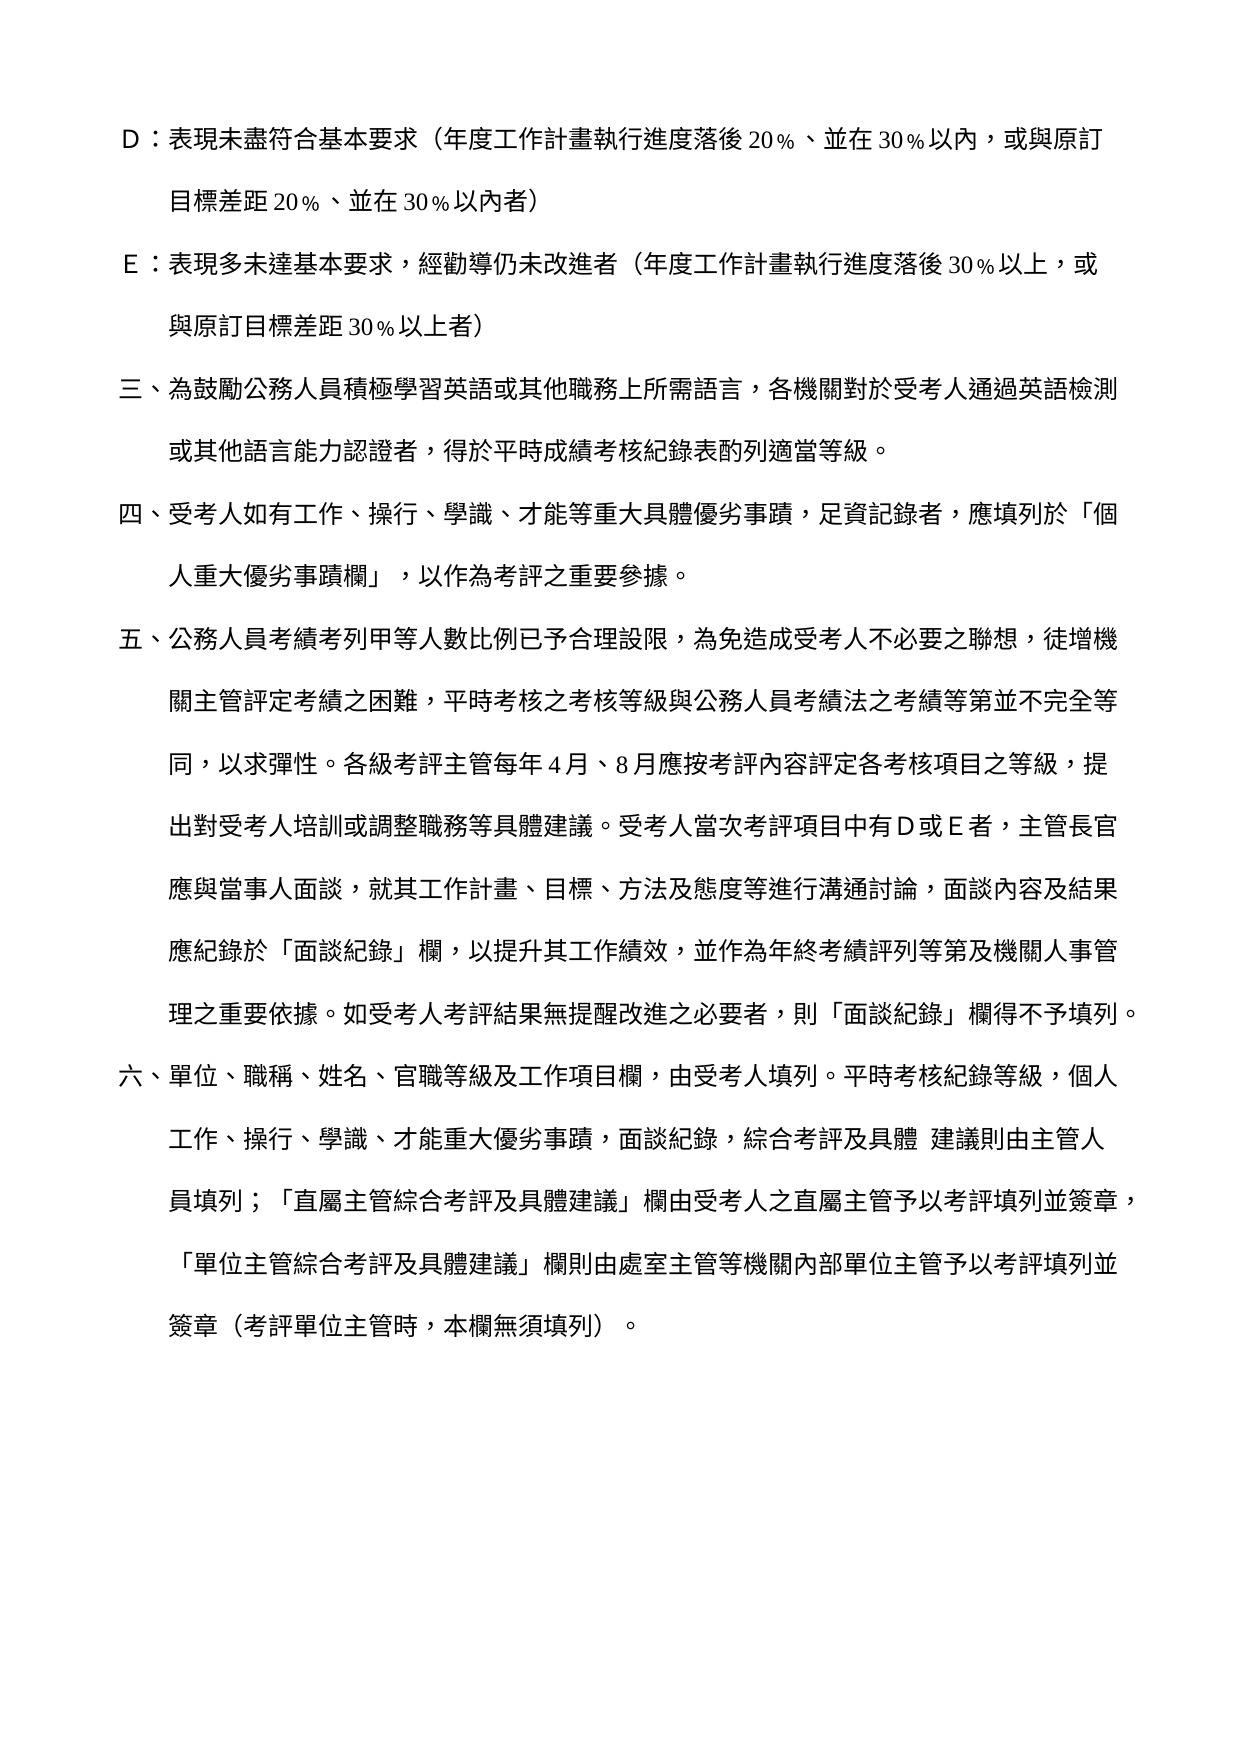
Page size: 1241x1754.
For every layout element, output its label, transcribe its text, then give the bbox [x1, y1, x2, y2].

text 三、為鼓勵公務人員積極學習英語或其他職務上所需語言，各機關對於受考人通過英語檢測或其他語言能力認證者，得於平時成績考核紀錄表酌列適當等級。 [118, 346, 1122, 471]
text 六、單位、職稱、姓名、官職等級及工作項目欄，由受考人填列。平時考核紀錄等級，個人工作、操行、學識、才能重大優劣事蹟，面談紀錄，綜合考評及具體 建議則由主管人員填列；「直屬主管綜合考評及具體建議」欄由受考人之直屬主管予以考評填列並簽章，「單位主管綜合考評及具體建議」欄則由處室主管等機關內部單位主管予以考評填列並簽章（考評單位主管時，本欄無須填列）。 [118, 1033, 1122, 1346]
text Ｄ：表現未盡符合基本要求（年度工作計畫執行進度落後20﹪、並在30﹪以內，或與原訂目標差距20﹪、並在30﹪以內者） [118, 96, 1122, 221]
text Ｅ：表現多未達基本要求，經勸導仍未改進者（年度工作計畫執行進度落後30﹪以上，或與原訂目標差距30﹪以上者） [118, 221, 1122, 346]
text 五、公務人員考績考列甲等人數比例已予合理設限，為免造成受考人不必要之聯想，徒增機關主管評定考績之困難，平時考核之考核等級與公務人員考績法之考績等第並不完全等同，以求彈性。各級考評主管每年4月、8月應按考評內容評定各考核項目之等級，提出對受考人培訓或調整職務等具體建議。受考人當次考評項目中有Ｄ或Ｅ者，主管長官應與當事人面談，就其工作計畫、目標、方法及態度等進行溝通討論，面談內容及結果應紀錄於「面談紀錄」欄，以提升其工作績效，並作為年終考績評列等第及機關人事管理之重要依據。如受考人考評結果無提醒改進之必要者，則「面談紀錄」欄得不予填列。 [118, 596, 1122, 1033]
text 四、受考人如有工作、操行、學識、才能等重大具體優劣事蹟，足資記錄者，應填列於「個人重大優劣事蹟欄」，以作為考評之重要參據。 [118, 471, 1122, 596]
